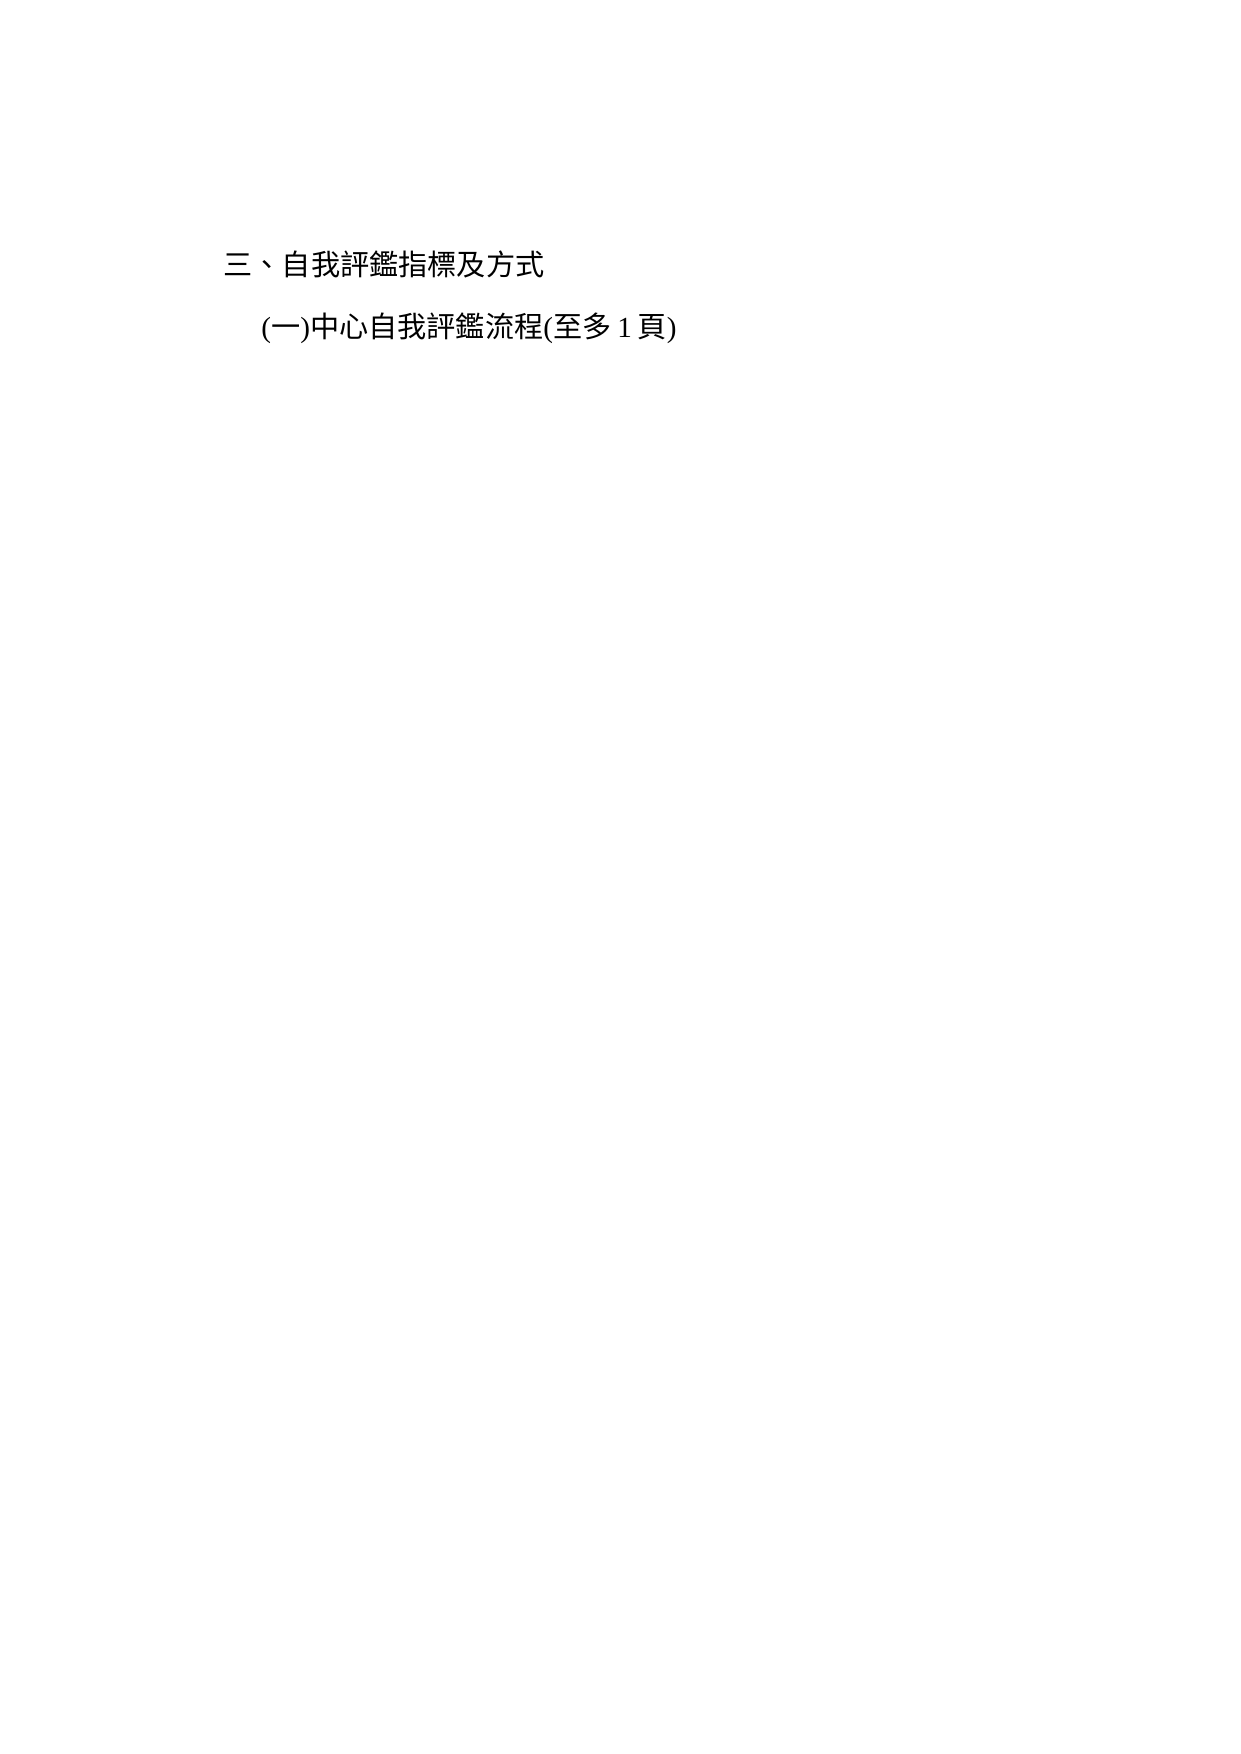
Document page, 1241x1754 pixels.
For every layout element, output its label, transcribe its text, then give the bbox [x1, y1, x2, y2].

text 三、自我評鑑指標及方式 [202, 221, 1053, 283]
text (一)中心自我評鑑流程(至多1頁) [202, 283, 1053, 346]
